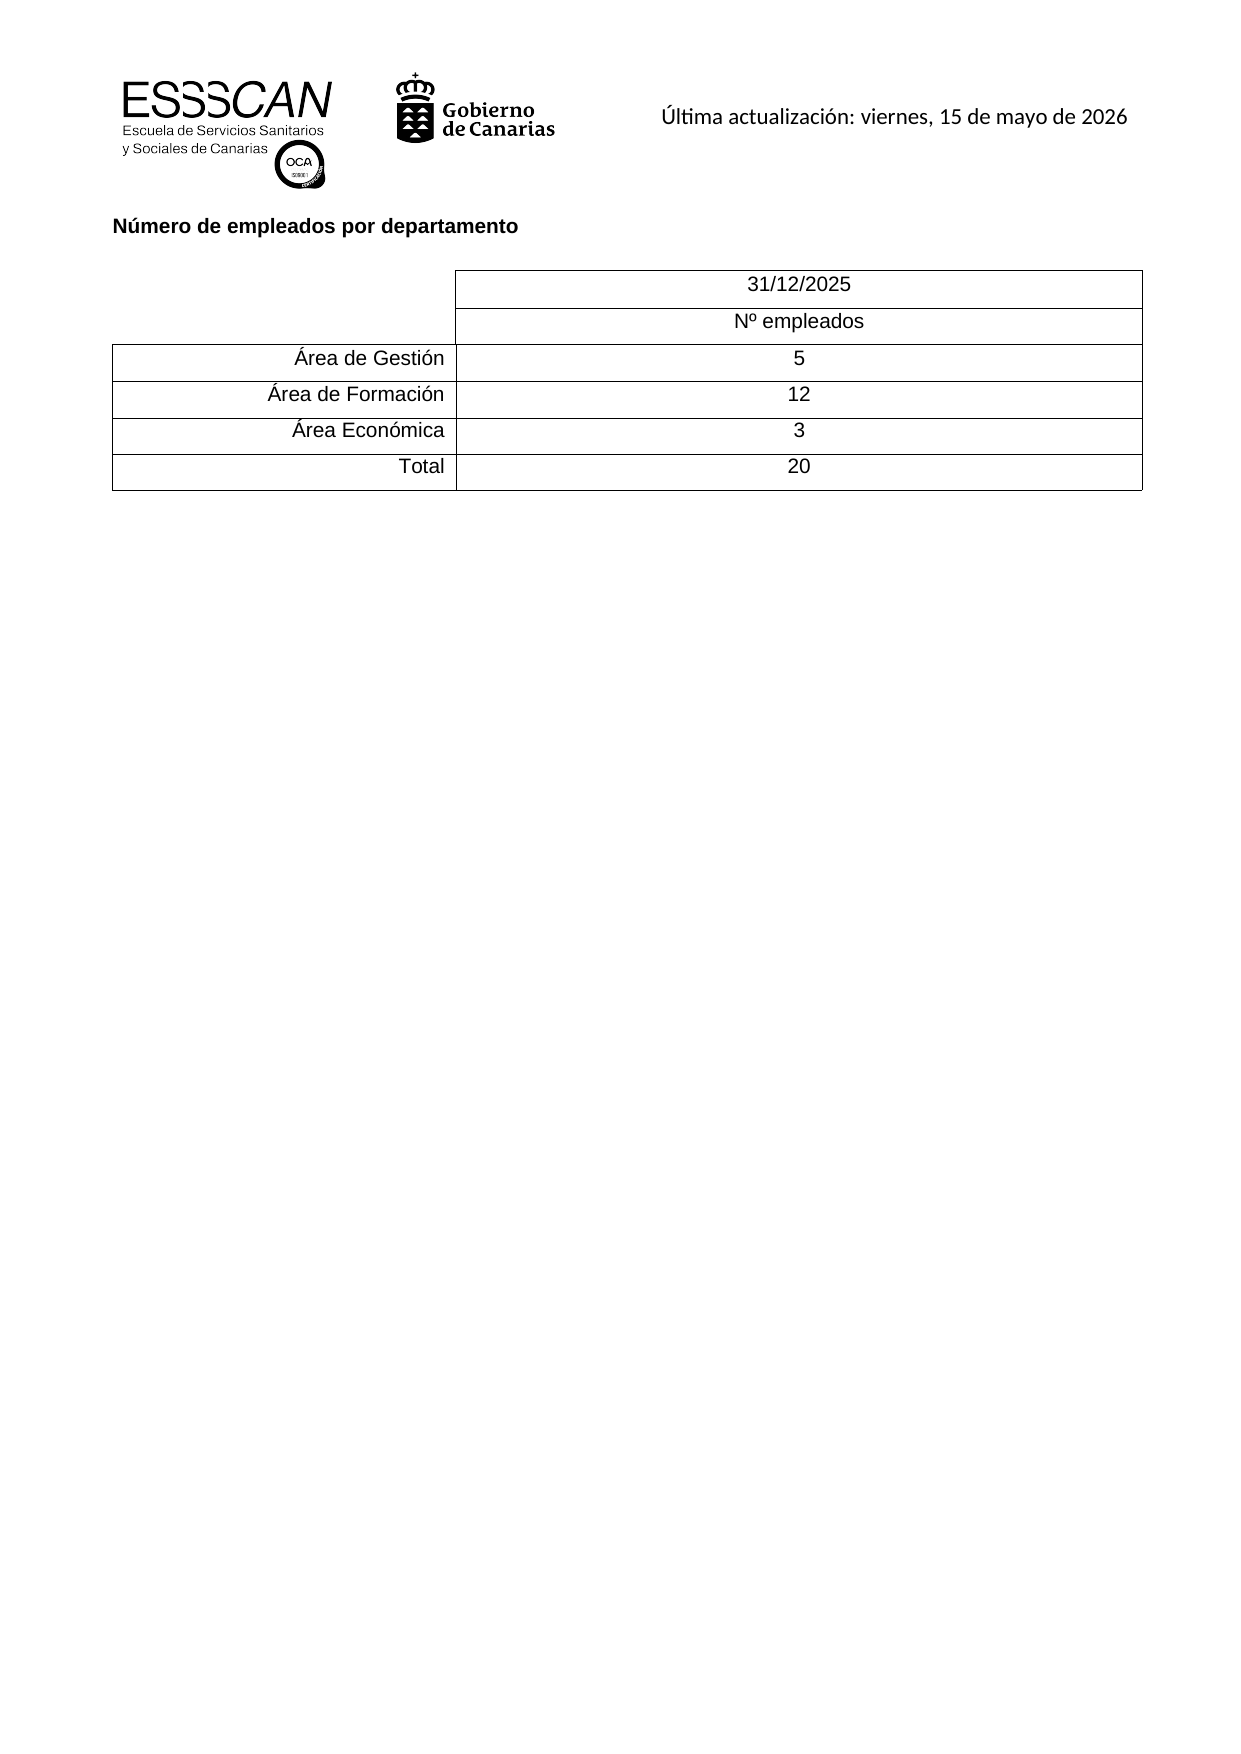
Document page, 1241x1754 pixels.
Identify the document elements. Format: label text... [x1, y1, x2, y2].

picture [113, 69, 560, 193]
table_cell 20 [457, 455, 1142, 489]
table_cell 3 [457, 419, 1142, 453]
table_header [113, 270, 455, 307]
table_cell [113, 308, 455, 344]
table_cell Área de Formación [113, 382, 456, 417]
table_cell Total [113, 455, 456, 489]
table_cell 12 [457, 382, 1142, 417]
table_header 31/12/2025 [456, 271, 1142, 307]
table_cell Área Económica [113, 419, 456, 453]
table_cell Nº empleados [456, 309, 1142, 344]
table_cell Área de Gestión [113, 345, 456, 381]
table_cell 5 [457, 345, 1142, 381]
text Número de empleados por departamento [112, 214, 1128, 238]
